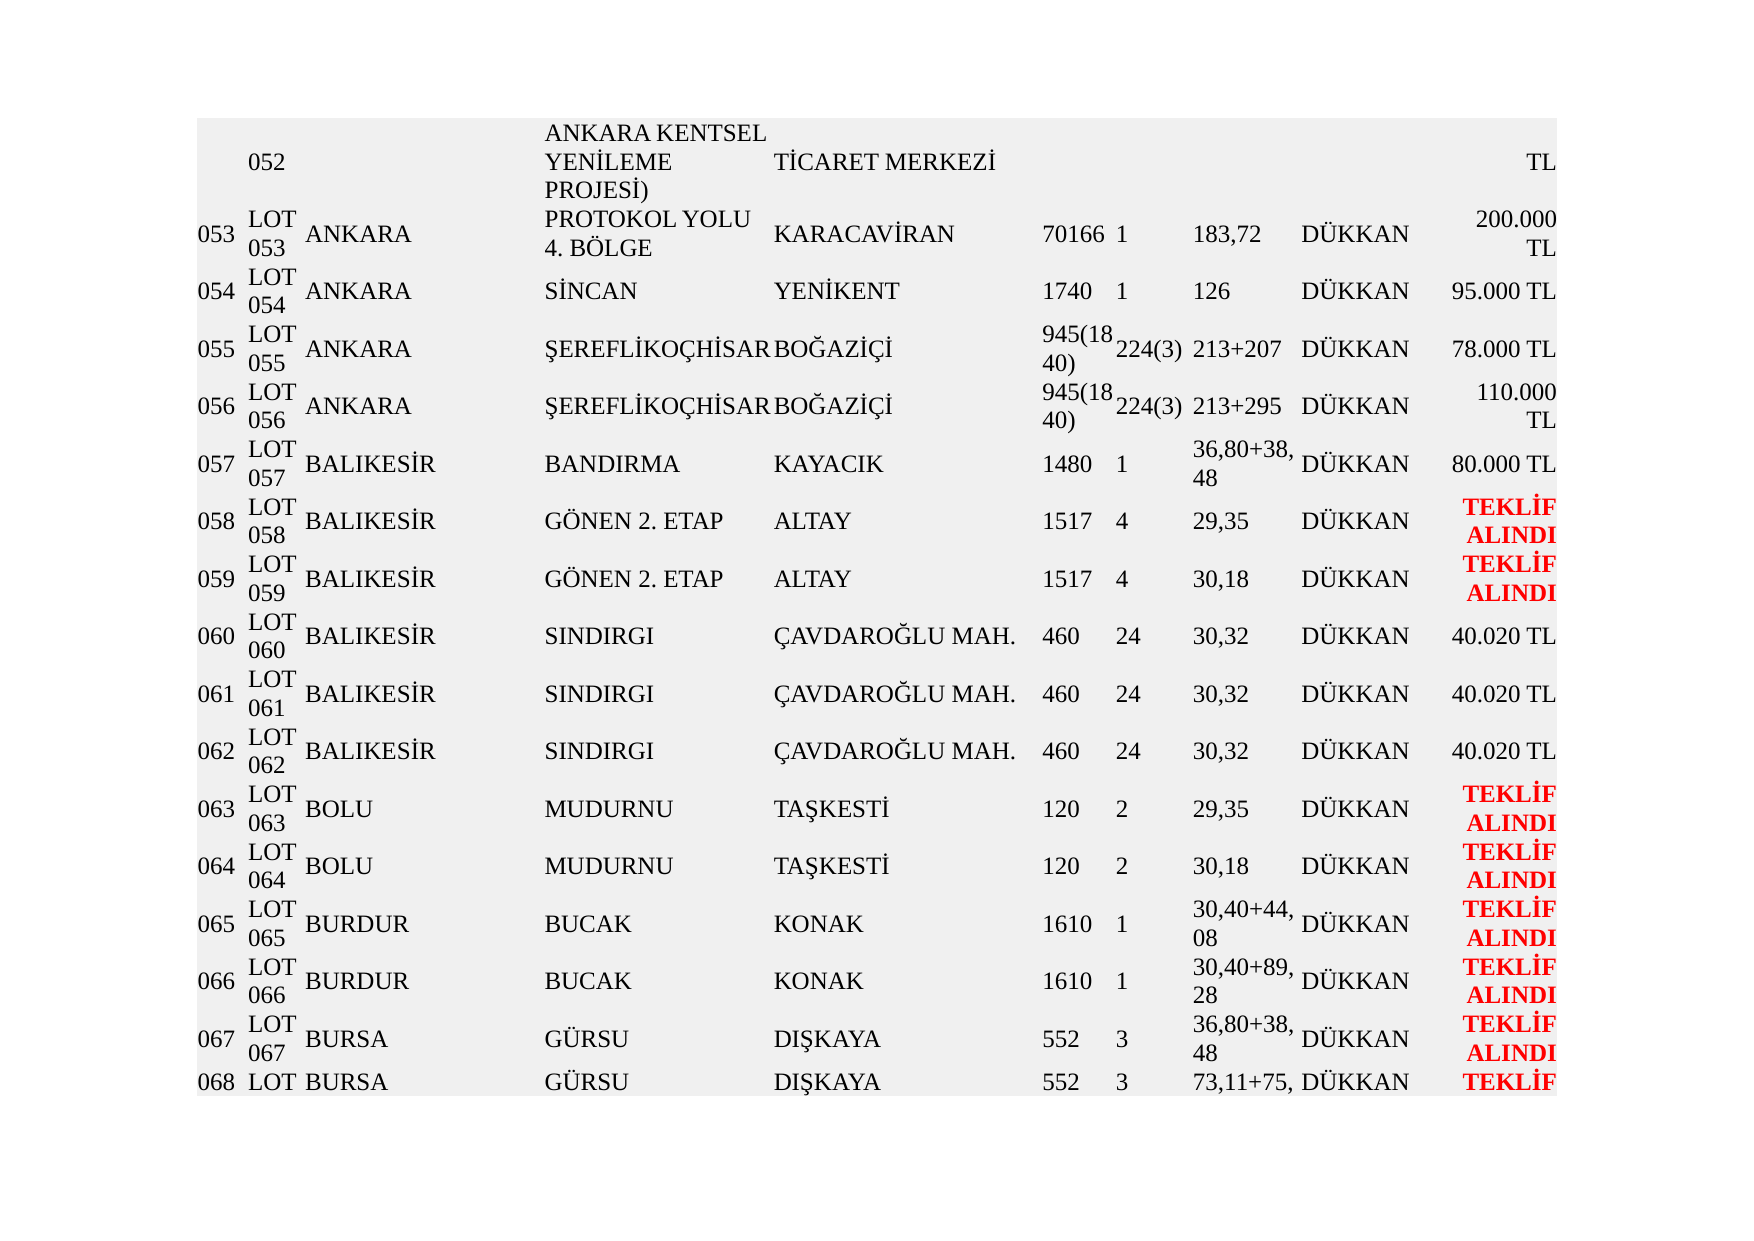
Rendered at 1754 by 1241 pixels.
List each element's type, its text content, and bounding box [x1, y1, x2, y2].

table_cell 065 [197, 894, 248, 952]
table_cell KAYACIK [774, 434, 1042, 492]
table_cell DÜKKAN [1301, 1067, 1447, 1096]
table_cell BALIKESİR [305, 607, 544, 664]
table_cell [1042, 118, 1116, 204]
table_cell BALIKESİR [305, 492, 544, 549]
table_cell LOT 064 [248, 837, 305, 894]
table_cell TEKLİF ALINDI [1447, 1009, 1557, 1067]
table_cell ALTAY [774, 549, 1042, 607]
table_cell TEKLİF ALINDI [1447, 549, 1557, 607]
table_cell 460 [1042, 607, 1116, 664]
table_cell BALIKESİR [305, 664, 544, 722]
table_cell 058 [197, 492, 248, 549]
table_cell BOĞAZİÇİ [774, 319, 1042, 377]
table_cell 057 [197, 434, 248, 492]
table_cell ANKARA [305, 204, 544, 262]
table_cell ÇAVDAROĞLU MAH. [774, 722, 1042, 779]
table_cell TAŞKESTİ [774, 779, 1042, 837]
table_cell 24 [1116, 664, 1193, 722]
table_cell BOLU [305, 779, 544, 837]
table_cell ANKARA [305, 319, 544, 377]
table_cell 224(3) [1116, 319, 1193, 377]
table_cell LOT 063 [248, 779, 305, 837]
table_cell 1740 [1042, 262, 1116, 319]
table_cell 183,72 [1193, 204, 1301, 262]
table_cell TEKLİF ALINDI [1447, 492, 1557, 549]
table_cell DIŞKAYA [774, 1067, 1042, 1096]
table_cell LOT 054 [248, 262, 305, 319]
table_cell 40.020 TL [1447, 722, 1557, 779]
table_cell 2 [1116, 837, 1193, 894]
table_cell 30,18 [1193, 549, 1301, 607]
table_cell BUCAK [544, 952, 773, 1009]
table_cell DÜKKAN [1301, 664, 1447, 722]
table_cell ÇAVDAROĞLU MAH. [774, 607, 1042, 664]
table_cell 1610 [1042, 952, 1116, 1009]
table_cell DÜKKAN [1301, 377, 1447, 434]
table_cell BURDUR [305, 894, 544, 952]
table_cell LOT 062 [248, 722, 305, 779]
table_cell 056 [197, 377, 248, 434]
table_cell TAŞKESTİ [774, 837, 1042, 894]
table_cell 95.000 TL [1447, 262, 1557, 319]
table_cell [1301, 118, 1447, 204]
table_cell TEKLİF ALINDI [1447, 837, 1557, 894]
table_cell TEKLİF ALINDI [1447, 894, 1557, 952]
table_cell 053 [197, 204, 248, 262]
table_cell MUDURNU [544, 837, 773, 894]
table_cell 945(1840) [1042, 377, 1116, 434]
table_cell KONAK [774, 894, 1042, 952]
table_cell 945(1840) [1042, 319, 1116, 377]
table_cell 213+207 [1193, 319, 1301, 377]
table_cell 200.000 TL [1447, 204, 1557, 262]
table_cell LOT 056 [248, 377, 305, 434]
table_cell BOLU [305, 837, 544, 894]
table_cell [197, 118, 248, 204]
table_cell DIŞKAYA [774, 1009, 1042, 1067]
table_cell 1 [1116, 894, 1193, 952]
table_cell MUDURNU [544, 779, 773, 837]
table_cell LOT 066 [248, 952, 305, 1009]
table_cell TEKLİF [1447, 1067, 1557, 1096]
table_cell 78.000 TL [1447, 319, 1557, 377]
table_cell 30,40+44,08 [1193, 894, 1301, 952]
table_cell 1480 [1042, 434, 1116, 492]
table_cell 059 [197, 549, 248, 607]
table_cell DÜKKAN [1301, 952, 1447, 1009]
table_cell DÜKKAN [1301, 549, 1447, 607]
table_cell GÖNEN 2. ETAP [544, 549, 773, 607]
table_cell 460 [1042, 664, 1116, 722]
table_cell TEKLİF ALINDI [1447, 779, 1557, 837]
table_cell 40.020 TL [1447, 664, 1557, 722]
table_cell 24 [1116, 722, 1193, 779]
table_cell DÜKKAN [1301, 204, 1447, 262]
table_cell LOT 061 [248, 664, 305, 722]
table_cell 4 [1116, 492, 1193, 549]
table_cell GÜRSU [544, 1009, 773, 1067]
table_cell 1 [1116, 262, 1193, 319]
table_cell 110.000 TL [1447, 377, 1557, 434]
table_cell BURSA [305, 1067, 544, 1096]
table_cell LOT 058 [248, 492, 305, 549]
table_cell 126 [1193, 262, 1301, 319]
table_cell 060 [197, 607, 248, 664]
table_cell 1517 [1042, 492, 1116, 549]
table_cell 3 [1116, 1009, 1193, 1067]
table_cell 36,80+38,48 [1193, 434, 1301, 492]
table_cell 054 [197, 262, 248, 319]
table_cell DÜKKAN [1301, 1009, 1447, 1067]
table_cell 064 [197, 837, 248, 894]
table_cell DÜKKAN [1301, 607, 1447, 664]
table_cell SINDIRGI [544, 607, 773, 664]
table_cell 066 [197, 952, 248, 1009]
table_cell BUCAK [544, 894, 773, 952]
table_cell 068 [197, 1067, 248, 1096]
table_cell ANKARA [305, 262, 544, 319]
table_cell 067 [197, 1009, 248, 1067]
table_cell DÜKKAN [1301, 837, 1447, 894]
table_cell 062 [197, 722, 248, 779]
table_cell DÜKKAN [1301, 319, 1447, 377]
table_cell ALTAY [774, 492, 1042, 549]
table_cell 4 [1116, 549, 1193, 607]
table_cell 552 [1042, 1009, 1116, 1067]
table_cell LOT 060 [248, 607, 305, 664]
table_cell 213+295 [1193, 377, 1301, 434]
table_cell 552 [1042, 1067, 1116, 1096]
table_cell KARACAVİRAN [774, 204, 1042, 262]
table_cell 36,80+38,48 [1193, 1009, 1301, 1067]
table_cell 055 [197, 319, 248, 377]
table_cell 3 [1116, 1067, 1193, 1096]
table_cell LOT 059 [248, 549, 305, 607]
table_cell 120 [1042, 779, 1116, 837]
table_cell BALIKESİR [305, 549, 544, 607]
table_cell ANKARA [305, 377, 544, 434]
table_cell TEKLİF ALINDI [1447, 952, 1557, 1009]
table_cell DÜKKAN [1301, 779, 1447, 837]
table_cell 80.000 TL [1447, 434, 1557, 492]
table_cell 1 [1116, 952, 1193, 1009]
table_cell BALIKESİR [305, 434, 544, 492]
table_cell PROTOKOL YOLU 4. BÖLGE [544, 204, 773, 262]
table_cell 224(3) [1116, 377, 1193, 434]
table_cell 29,35 [1193, 492, 1301, 549]
table_cell 40.020 TL [1447, 607, 1557, 664]
table_cell DÜKKAN [1301, 722, 1447, 779]
table_cell KONAK [774, 952, 1042, 1009]
table_cell YENİKENT [774, 262, 1042, 319]
table_cell 30,32 [1193, 664, 1301, 722]
table_cell 73,11+75, [1193, 1067, 1301, 1096]
table_cell [305, 118, 544, 204]
table_cell DÜKKAN [1301, 434, 1447, 492]
table_cell 30,32 [1193, 722, 1301, 779]
table_cell 24 [1116, 607, 1193, 664]
table_cell ÇAVDAROĞLU MAH. [774, 664, 1042, 722]
table_cell DÜKKAN [1301, 492, 1447, 549]
table_cell ŞEREFLİKOÇHİSAR [544, 377, 773, 434]
table_cell BANDIRMA [544, 434, 773, 492]
table_cell ANKARA KENTSEL YENİLEME PROJESİ) [544, 118, 773, 204]
table_cell 30,32 [1193, 607, 1301, 664]
table_cell BURDUR [305, 952, 544, 1009]
table_cell 1 [1116, 204, 1193, 262]
table_cell 120 [1042, 837, 1116, 894]
table_cell 1 [1116, 434, 1193, 492]
table_cell LOT [248, 1067, 305, 1096]
table_cell 1517 [1042, 549, 1116, 607]
table_cell GÖNEN 2. ETAP [544, 492, 773, 549]
table_cell 052 [248, 118, 305, 204]
table_cell [1116, 118, 1193, 204]
table_cell LOT 065 [248, 894, 305, 952]
table_cell SINDIRGI [544, 722, 773, 779]
table_cell BALIKESİR [305, 722, 544, 779]
table_cell 30,40+89,28 [1193, 952, 1301, 1009]
table_cell 70166 [1042, 204, 1116, 262]
table_cell 063 [197, 779, 248, 837]
table_cell GÜRSU [544, 1067, 773, 1096]
table_cell BURSA [305, 1009, 544, 1067]
table_cell LOT 053 [248, 204, 305, 262]
table_cell LOT 055 [248, 319, 305, 377]
table_cell DÜKKAN [1301, 894, 1447, 952]
table_cell ŞEREFLİKOÇHİSAR [544, 319, 773, 377]
table_cell 061 [197, 664, 248, 722]
table_cell BOĞAZİÇİ [774, 377, 1042, 434]
table_cell 29,35 [1193, 779, 1301, 837]
table_cell 2 [1116, 779, 1193, 837]
table_cell [1193, 118, 1301, 204]
table_cell LOT 067 [248, 1009, 305, 1067]
table_cell 1610 [1042, 894, 1116, 952]
table_cell SİNCAN [544, 262, 773, 319]
table_cell 30,18 [1193, 837, 1301, 894]
table_cell SINDIRGI [544, 664, 773, 722]
table_cell DÜKKAN [1301, 262, 1447, 319]
table_cell TİCARET MERKEZİ [774, 118, 1042, 204]
table_cell TL [1447, 118, 1557, 204]
table_cell 460 [1042, 722, 1116, 779]
table_cell LOT 057 [248, 434, 305, 492]
